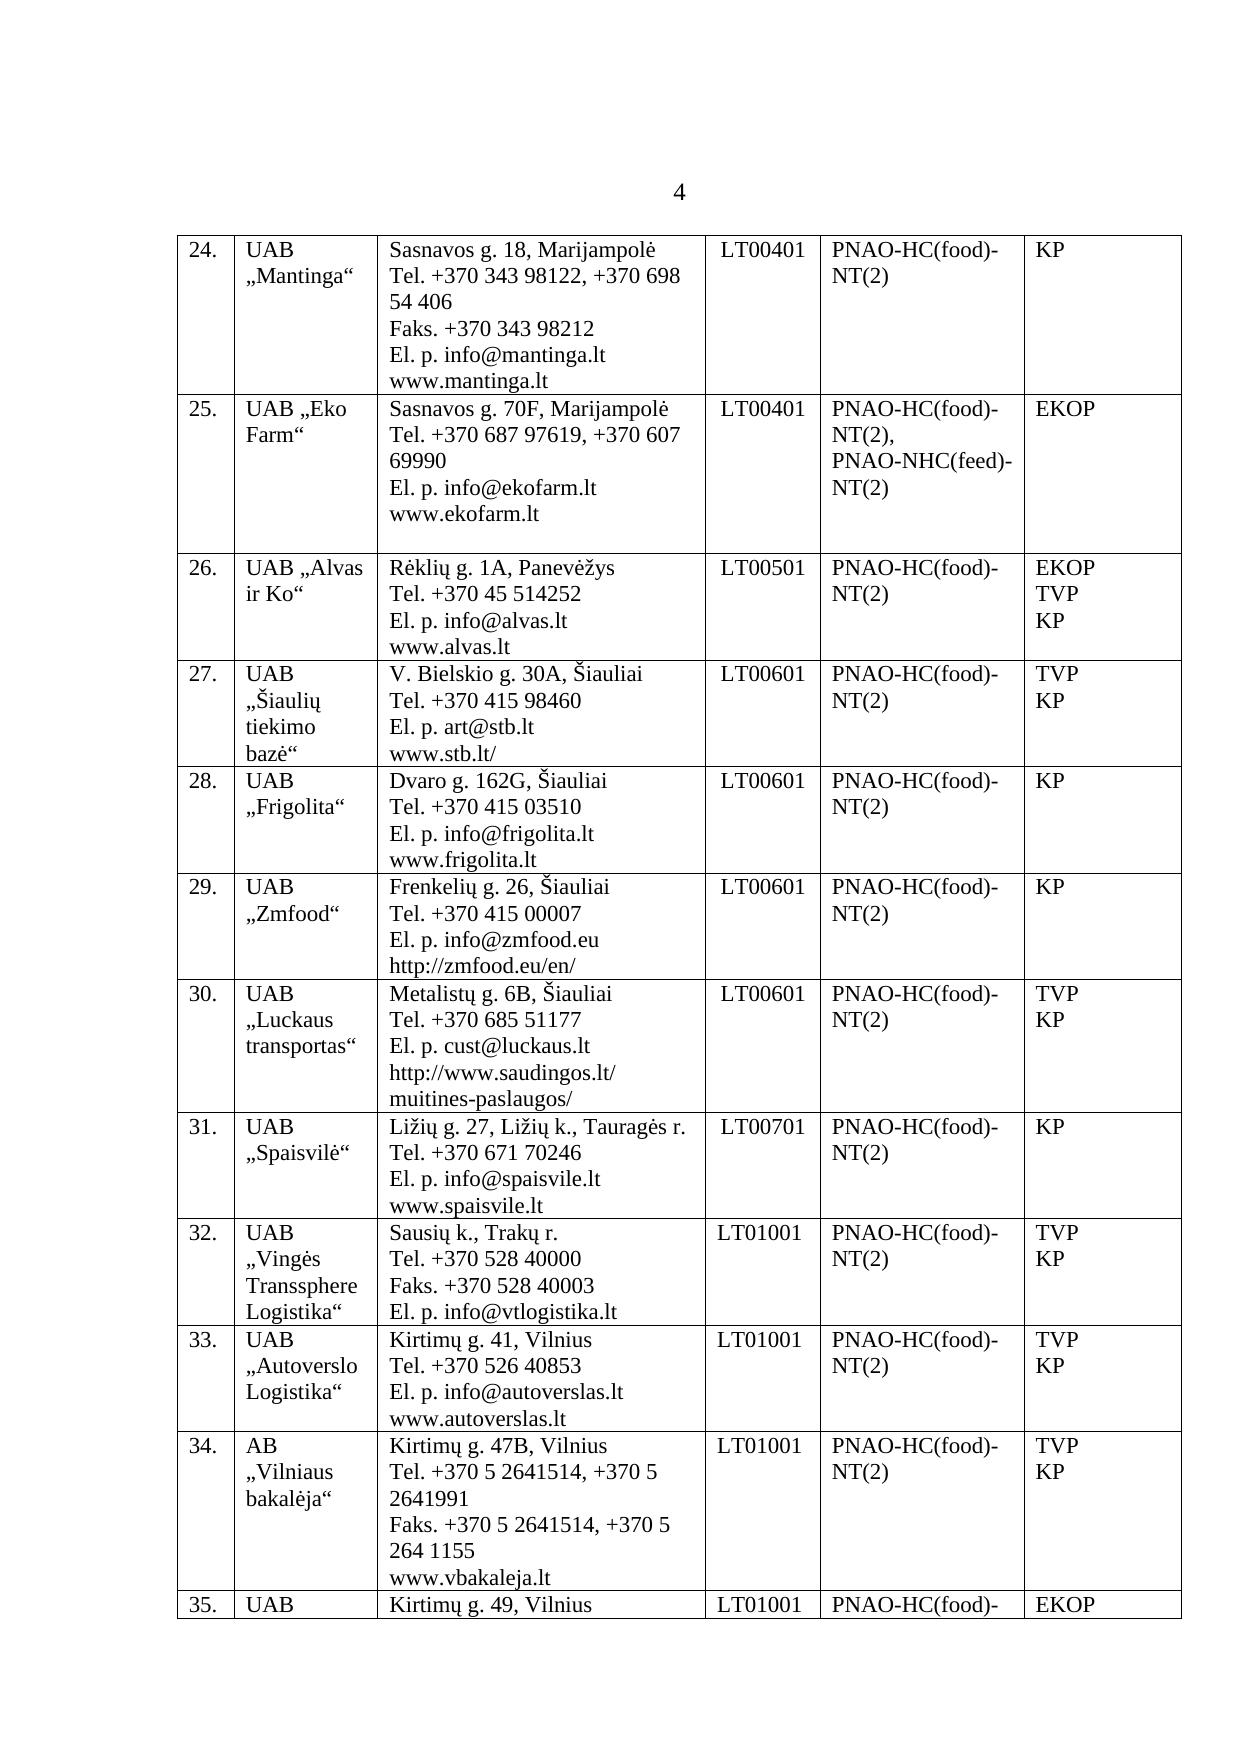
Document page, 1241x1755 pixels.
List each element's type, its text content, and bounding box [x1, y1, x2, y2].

table_cell PNAO-HC(food)- [821, 1591, 1024, 1618]
table_cell Kirtimų g. 49, Vilnius [378, 1591, 705, 1618]
table_cell Kirtimų g. 41, Vilnius Tel. +370 526 40853 El. p. info@autoverslas.lt www.autoverslas.lt [378, 1326, 705, 1431]
table_cell 34. [178, 1432, 234, 1590]
table_cell UAB „Alvas ir Ko“ [235, 554, 377, 659]
table_cell Metalistų g. 6B, Šiauliai Tel. +370 685 51177 El. p. cust@luckaus.lt http://www.saudingos.lt/muitines-paslaugos/ [378, 980, 705, 1112]
table_cell KP [1025, 1113, 1181, 1218]
table_cell UAB [235, 1591, 377, 1618]
table_cell TVP KP [1025, 1326, 1181, 1431]
table_cell PNAO-HC(food)-NT(2) [821, 661, 1024, 766]
table_cell 25. [178, 395, 234, 553]
table_cell LT01001 [706, 1432, 820, 1590]
table_cell 26. [178, 554, 234, 659]
table_cell UAB „Luckaus transportas“ [235, 980, 377, 1112]
table_cell PNAO-HC(food)-NT(2) [821, 1326, 1024, 1431]
table_cell UAB „Mantinga“ [235, 236, 377, 394]
table_cell UAB „Eko Farm“ [235, 395, 377, 553]
table_cell TVP KP [1025, 661, 1181, 766]
table_cell TVP KP [1025, 980, 1181, 1112]
table_cell KP [1025, 874, 1181, 979]
table_cell PNAO-HC(food)-NT(2) [821, 767, 1024, 872]
table_cell 35. [178, 1591, 234, 1618]
table_cell LT00701 [706, 1113, 820, 1218]
table_cell TVP KP [1025, 1219, 1181, 1324]
table_cell Sausių k., Trakų r. Tel. +370 528 40000 Faks. +370 528 40003 El. p. info@vtlogistika.lt [378, 1219, 705, 1324]
table_cell LT00601 [706, 767, 820, 872]
table_cell 29. [178, 874, 234, 979]
table_cell LT01001 [706, 1219, 820, 1324]
table_cell UAB „Zmfood“ [235, 874, 377, 979]
table_cell PNAO-HC(food)-NT(2) [821, 874, 1024, 979]
table_cell Kirtimų g. 47B, Vilnius Tel. +370 5 2641514, +370 5 2641991 Faks. +370 5 2641514, +370 5 264 1155 www.vbakaleja.lt [378, 1432, 705, 1590]
table_cell Ližių g. 27, Ližių k., Tauragės r. Tel. +370 671 70246 El. p. info@spaisvile.lt www.spaisvile.lt [378, 1113, 705, 1218]
table_cell 31. [178, 1113, 234, 1218]
table_cell UAB „Autoverslo Logistika“ [235, 1326, 377, 1431]
table_cell PNAO-HC(food)-NT(2) [821, 554, 1024, 659]
table_cell LT00601 [706, 980, 820, 1112]
table_cell KP [1025, 236, 1181, 394]
table_cell LT00501 [706, 554, 820, 659]
table_cell Frenkelių g. 26, Šiauliai Tel. +370 415 00007 El. p. info@zmfood.eu http://zmfood.eu/en/ [378, 874, 705, 979]
table_cell UAB „Vingės Transsphere Logistika“ [235, 1219, 377, 1324]
table_cell V. Bielskio g. 30A, Šiauliai Tel. +370 415 98460 El. p. art@stb.lt www.stb.lt/ [378, 661, 705, 766]
table_cell LT00601 [706, 874, 820, 979]
table_cell PNAO-HC(food)-NT(2) [821, 1113, 1024, 1218]
table_cell 33. [178, 1326, 234, 1431]
table_cell EKOP TVP KP [1025, 554, 1181, 659]
table_cell KP [1025, 767, 1181, 872]
table_cell Sasnavos g. 70F, Marijampolė Tel. +370 687 97619, +370 607 69990 El. p. info@ekofarm.lt www.ekofarm.lt [378, 395, 705, 553]
table_cell PNAO-HC(food)-NT(2) [821, 1432, 1024, 1590]
table_cell TVP KP [1025, 1432, 1181, 1590]
table_cell PNAO-HC(food)-NT(2) [821, 236, 1024, 394]
table_cell LT00601 [706, 661, 820, 766]
table_cell PNAO-HC(food)-NT(2) [821, 1219, 1024, 1324]
table_cell LT01001 [706, 1591, 820, 1618]
table_cell EKOP [1025, 395, 1181, 553]
table_cell Dvaro g. 162G, Šiauliai Tel. +370 415 03510 El. p. info@frigolita.lt www.frigolita.lt [378, 767, 705, 872]
table_cell Sasnavos g. 18, Marijampolė Tel. +370 343 98122, +370 698 54 406 Faks. +370 343 98212 El. p. info@mantinga.lt www.mantinga.lt [378, 236, 705, 394]
table_cell UAB „Spaisvilė“ [235, 1113, 377, 1218]
table_cell 27. [178, 661, 234, 766]
table_cell 28. [178, 767, 234, 872]
table_cell PNAO-HC(food)-NT(2) [821, 980, 1024, 1112]
table_cell 24. [178, 236, 234, 394]
table_cell AB „Vilniaus bakalėja“ [235, 1432, 377, 1590]
table_cell LT01001 [706, 1326, 820, 1431]
table_cell EKOP [1025, 1591, 1181, 1618]
table_cell 30. [178, 980, 234, 1112]
table_cell UAB „Šiaulių tiekimo bazė“ [235, 661, 377, 766]
table_cell LT00401 [706, 236, 820, 394]
table_cell UAB „Frigolita“ [235, 767, 377, 872]
table_cell Rėklių g. 1A, Panevėžys Tel. +370 45 514252 El. p. info@alvas.lt www.alvas.lt [378, 554, 705, 659]
table_cell LT00401 [706, 395, 820, 553]
table_cell PNAO-HC(food)-NT(2), PNAO-NHC(feed)-NT(2) [821, 395, 1024, 553]
table_cell 32. [178, 1219, 234, 1324]
